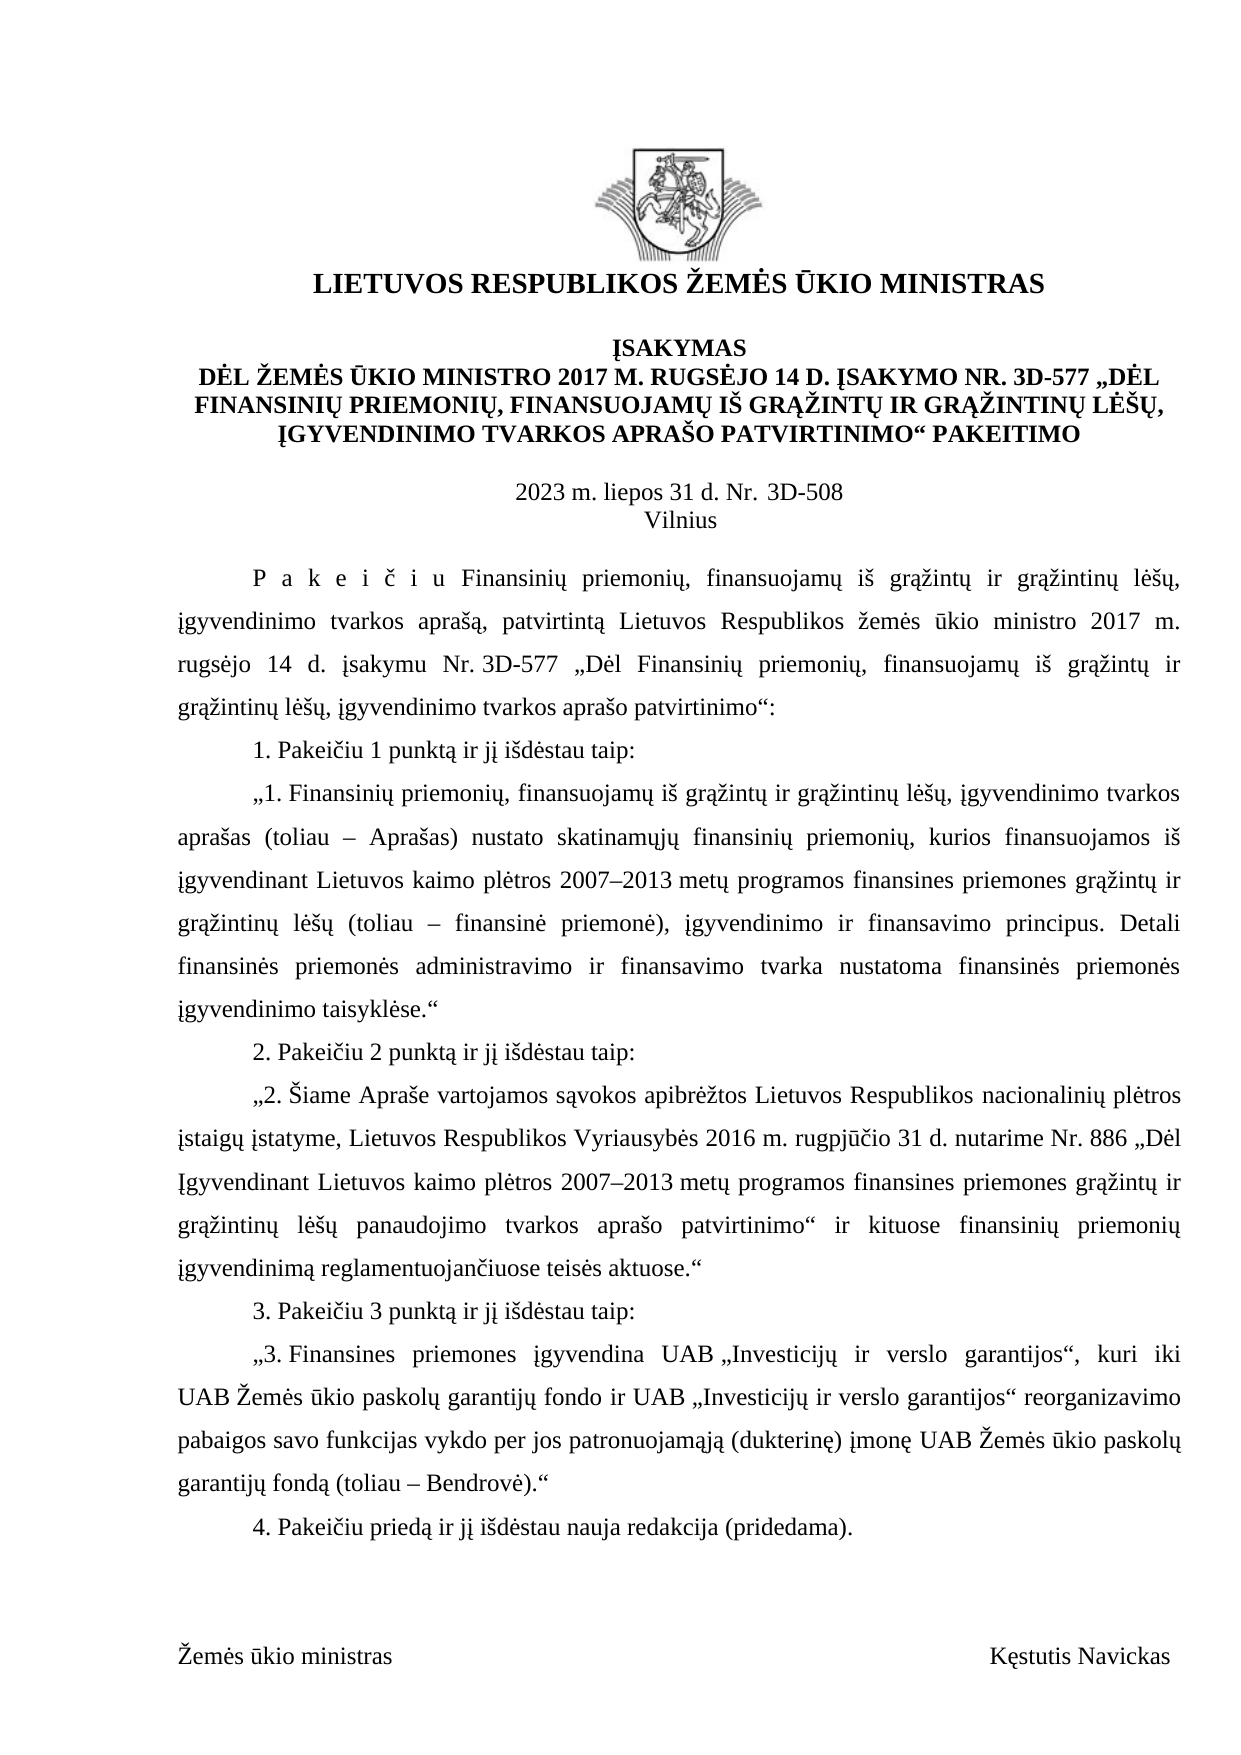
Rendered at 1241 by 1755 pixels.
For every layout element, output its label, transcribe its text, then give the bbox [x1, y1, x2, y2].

text 2. Pakeičiu 2 punktą ir jį išdėstau taip: [177, 1037, 1181, 1066]
text „1. Finansinių priemonių, finansuojamų iš grąžintų ir grąžintinų lėšų, įgyvendinimo tvarkos aprašas (toliau – Aprašas) nustato skatinamųjų finansinių priemonių, kurios finansuojamos iš įgyvendinant Lietuvos kaimo plėtros 2007–2013 metų programos finansines priemones grąžintų ir grąžintinų lėšų (toliau – finansinė priemonė), įgyvendinimo ir finansavimo principus. Detali finansinės priemonės administravimo ir finansavimo tvarka nustatoma finansinės priemonės įgyvendinimo taisyklėse.“ [177, 778, 1181, 1023]
text DĖL ŽEMĖS ŪKIO MINISTRO 2017 M. RUGSĖJO 14 D. ĮSAKYMO NR. 3D-577 „DĖL FINANSINIŲ PRIEMONIŲ, FINANSUOJAMŲ IŠ GRĄŽINTŲ IR GRĄŽINTINŲ LĖŠŲ, ĮGYVENDINIMO TVARKOS APRAŠO PATVIRTINIMO“ PAKEITIMO [177, 362, 1181, 448]
text 1. Pakeičiu 1 punktą ir jį išdėstau taip: [177, 735, 1181, 764]
text „2. Šiame Apraše vartojamos sąvokos apibrėžtos Lietuvos Respublikos nacionalinių plėtros įstaigų įstatyme, Lietuvos Respublikos Vyriausybės 2016 m. rugpjūčio 31 d. nutarime Nr. 886 „Dėl Įgyvendinant Lietuvos kaimo plėtros 2007–2013 metų programos finansines priemones grąžintų ir grąžintinų lėšų panaudojimo tvarkos aprašo patvirtinimo“ ir kituose finansinių priemonių įgyvendinimą reglamentuojančiuose teisės aktuose.“ [177, 1080, 1181, 1282]
text LIETUVOS RESPUBLIKOS ŽEMĖS ŪKIO MINISTRAS [177, 266, 1181, 299]
text Vilnius [177, 505, 1181, 534]
text „3. Finansines priemones įgyvendina UAB „Investicijų ir verslo garantijos“, kuri iki UAB Žemės ūkio paskolų garantijų fondo ir UAB „Investicijų ir verslo garantijos“ reorganizavimo pabaigos savo funkcijas vykdo per jos patronuojamąją (dukterinę) įmonę UAB Žemės ūkio paskolų garantijų fondą (toliau – Bendrovė).“ [177, 1339, 1181, 1497]
text 4. Pakeičiu priedą ir jį išdėstau nauja redakcija (pridedama). [177, 1512, 1181, 1540]
text Žemės ūkio ministras Kęstutis Navickas [177, 1641, 1181, 1670]
text ĮSAKYMAS [177, 333, 1181, 362]
text 2023 m. liepos 31 d. Nr. 3D-508 [177, 477, 1181, 505]
text P a k e i č i u Finansinių priemonių, finansuojamų iš grąžintų ir grąžintinų lėšų, įgyvendinimo tvarkos aprašą, patvirtintą Lietuvos Respublikos žemės ūkio ministro 2017 m. rugsėjo 14 d. įsakymu Nr. 3D-577 „Dėl Finansinių priemonių, finansuojamų iš grąžintų ir grąžintinų lėšų, įgyvendinimo tvarkos aprašo patvirtinimo“: [177, 563, 1181, 721]
text 3. Pakeičiu 3 punktą ir jį išdėstau taip: [177, 1296, 1181, 1325]
